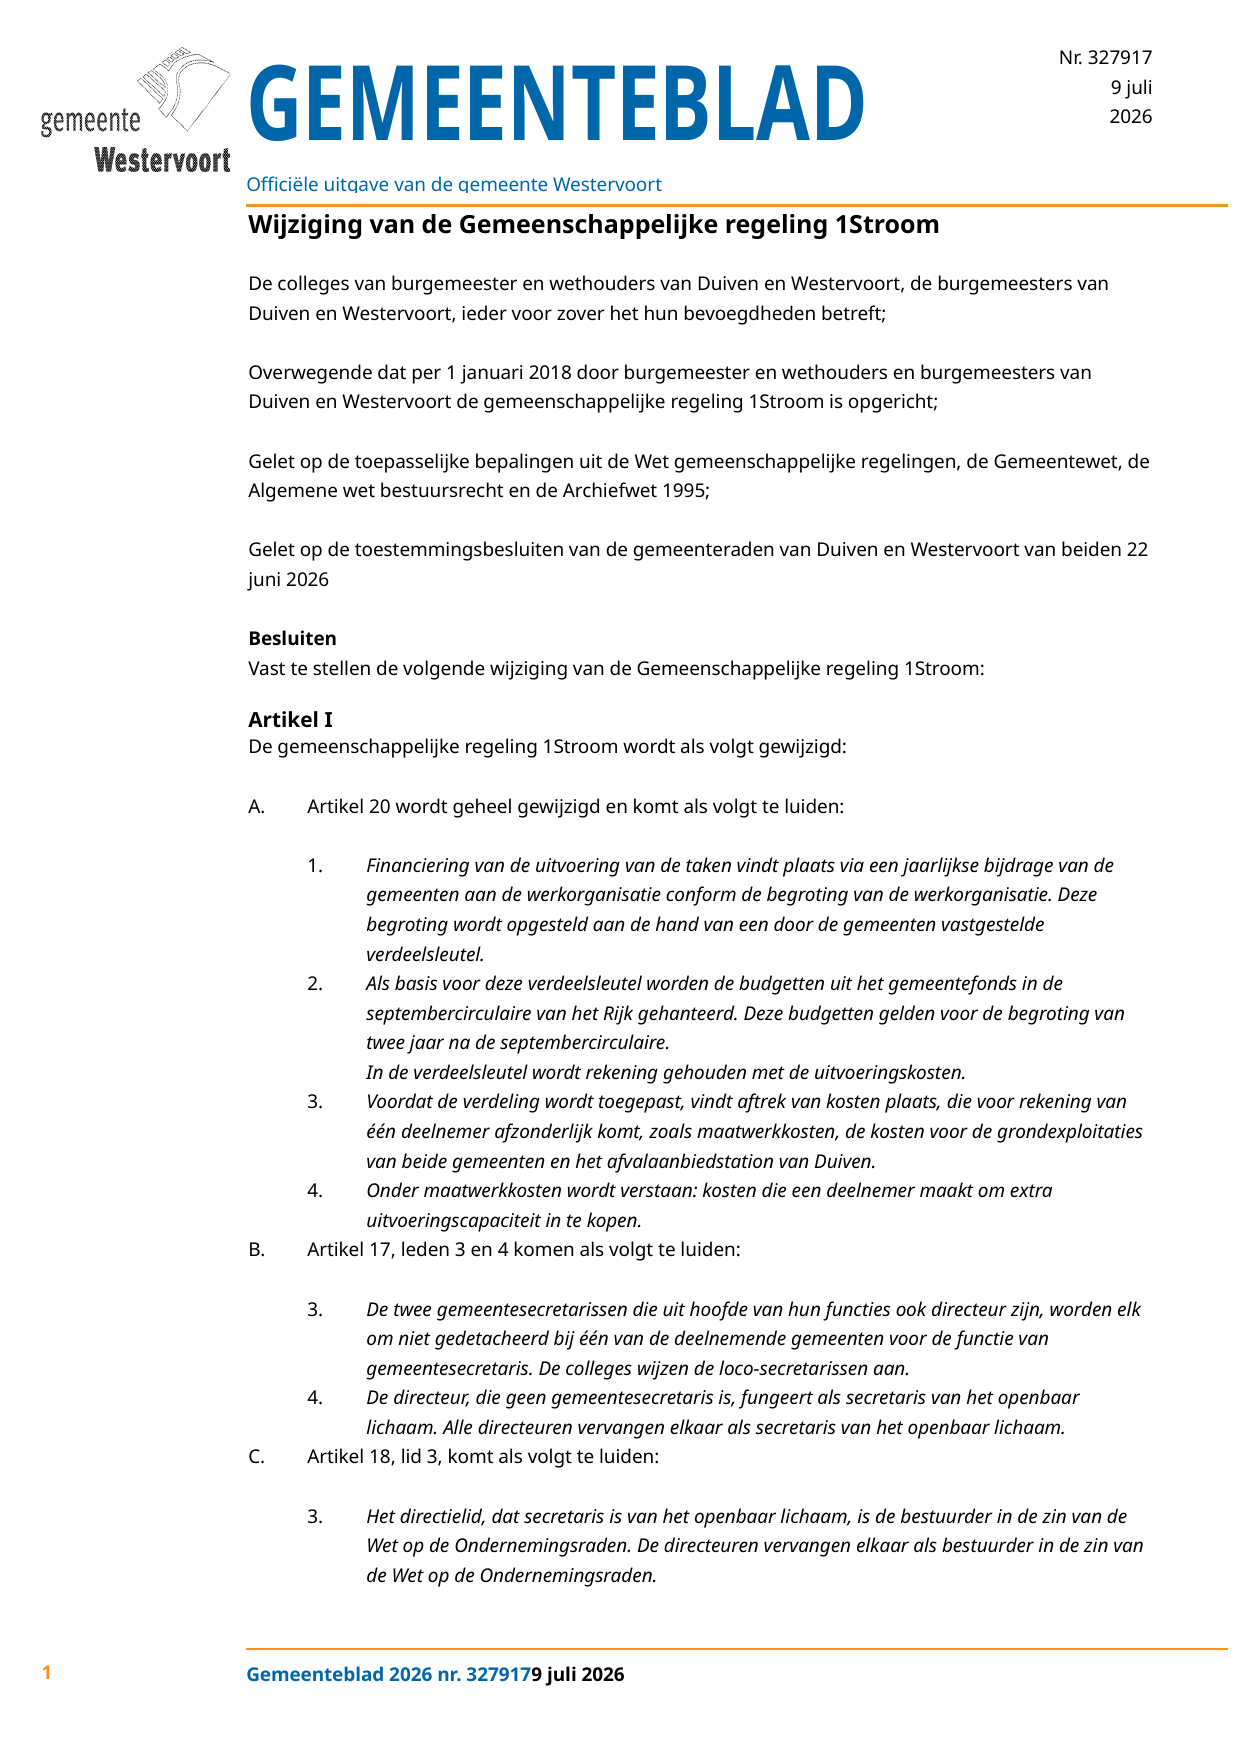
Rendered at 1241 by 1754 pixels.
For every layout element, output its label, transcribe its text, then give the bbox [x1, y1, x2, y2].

list Artikel 20 wordt geheel gewijzigd en komt als volgt te luiden: [248, 793, 1152, 819]
list Artikel 17, leden 3 en 4 komen als volgt te luiden: [248, 1237, 1152, 1262]
text Wijziging van de Gemeenschappelijke regeling 1Stroom [248, 207, 1152, 241]
list Artikel 18, lid 3, komt als volgt te luiden: [248, 1444, 1152, 1469]
list Als basis voor deze verdeelsleutel worden de budgetten uit het gemeentefonds in de septembercirculaire van het Rijk gehanteerd. Deze budgetten gelden voor de begroting van twee jaar na de septembercirculaire. [307, 970, 1152, 1055]
list Financiering van de uitvoering van de taken vindt plaats via een jaarlijkse bijdrage van de gemeenten aan de werkorganisatie conform de begroting van de werkorganisatie. Deze begroting wordt opgesteld aan de hand van een door de gemeenten vastgestelde verdeelsleutel. [307, 852, 1152, 967]
list Onder maatwerkkosten wordt verstaan: kosten die een deelnemer maakt om extra uitvoeringscapaciteit in te kopen. [307, 1177, 1152, 1233]
text Besluiten [248, 625, 1152, 651]
text Overwegende dat per 1 januari 2018 door burgemeester en wethouders en burgemeesters van Duiven en Westervoort de gemeenschappelijke regeling 1Stroom is opgericht; [248, 359, 1152, 414]
text De colleges van burgemeester en wethouders van Duiven en Westervoort, de burgemeesters van Duiven en Westervoort, ieder voor zover het hun bevoegdheden betreft; [248, 270, 1152, 326]
picture [41, 47, 231, 172]
text Vast te stellen de volgende wijziging van de Gemeenschappelijke regeling 1Stroom: [248, 655, 1152, 681]
text Artikel I [248, 705, 1152, 734]
text De gemeenschappelijke regeling 1Stroom wordt als volgt gewijzigd: [248, 734, 1152, 759]
text Gelet op de toepasselijke bepalingen uit de Wet gemeenschappelijke regelingen, de Gemeentewet, de Algemene wet bestuursrecht en de Archiefwet 1995; [248, 448, 1152, 503]
list De directeur, die geen gemeentesecretaris is, fungeert als secretaris van het openbaar lichaam. Alle directeuren vervangen elkaar als secretaris van het openbaar lichaam. [307, 1384, 1152, 1440]
list Het directielid, dat secretaris is van het openbaar lichaam, is de bestuurder in de zin van de Wet op de Ondernemingsraden. De directeuren vervangen elkaar als bestuurder in de zin van de Wet op de Ondernemingsraden. [307, 1503, 1152, 1588]
list De twee gemeentesecretarissen die uit hoofde van hun functies ook directeur zijn, worden elk om niet gedetacheerd bij één van de deelnemende gemeenten voor de functie van gemeentesecretaris. De colleges wijzen de loco-secretarissen aan. [307, 1296, 1152, 1381]
list Voordat de verdeling wordt toegepast, vindt aftrek van kosten plaats, die voor rekening van één deelnemer afzonderlijk komt, zoals maatwerkkosten, de kosten voor de grondexploitaties van beide gemeenten en het afvalaanbiedstation van Duiven. [307, 1089, 1152, 1174]
list In de verdeelsleutel wordt rekening gehouden met de uitvoeringskosten. [307, 1059, 1152, 1085]
text Gelet op de toestemmingsbesluiten van de gemeenteraden van Duiven en Westervoort van beiden 22 juni 2026 [248, 537, 1152, 592]
